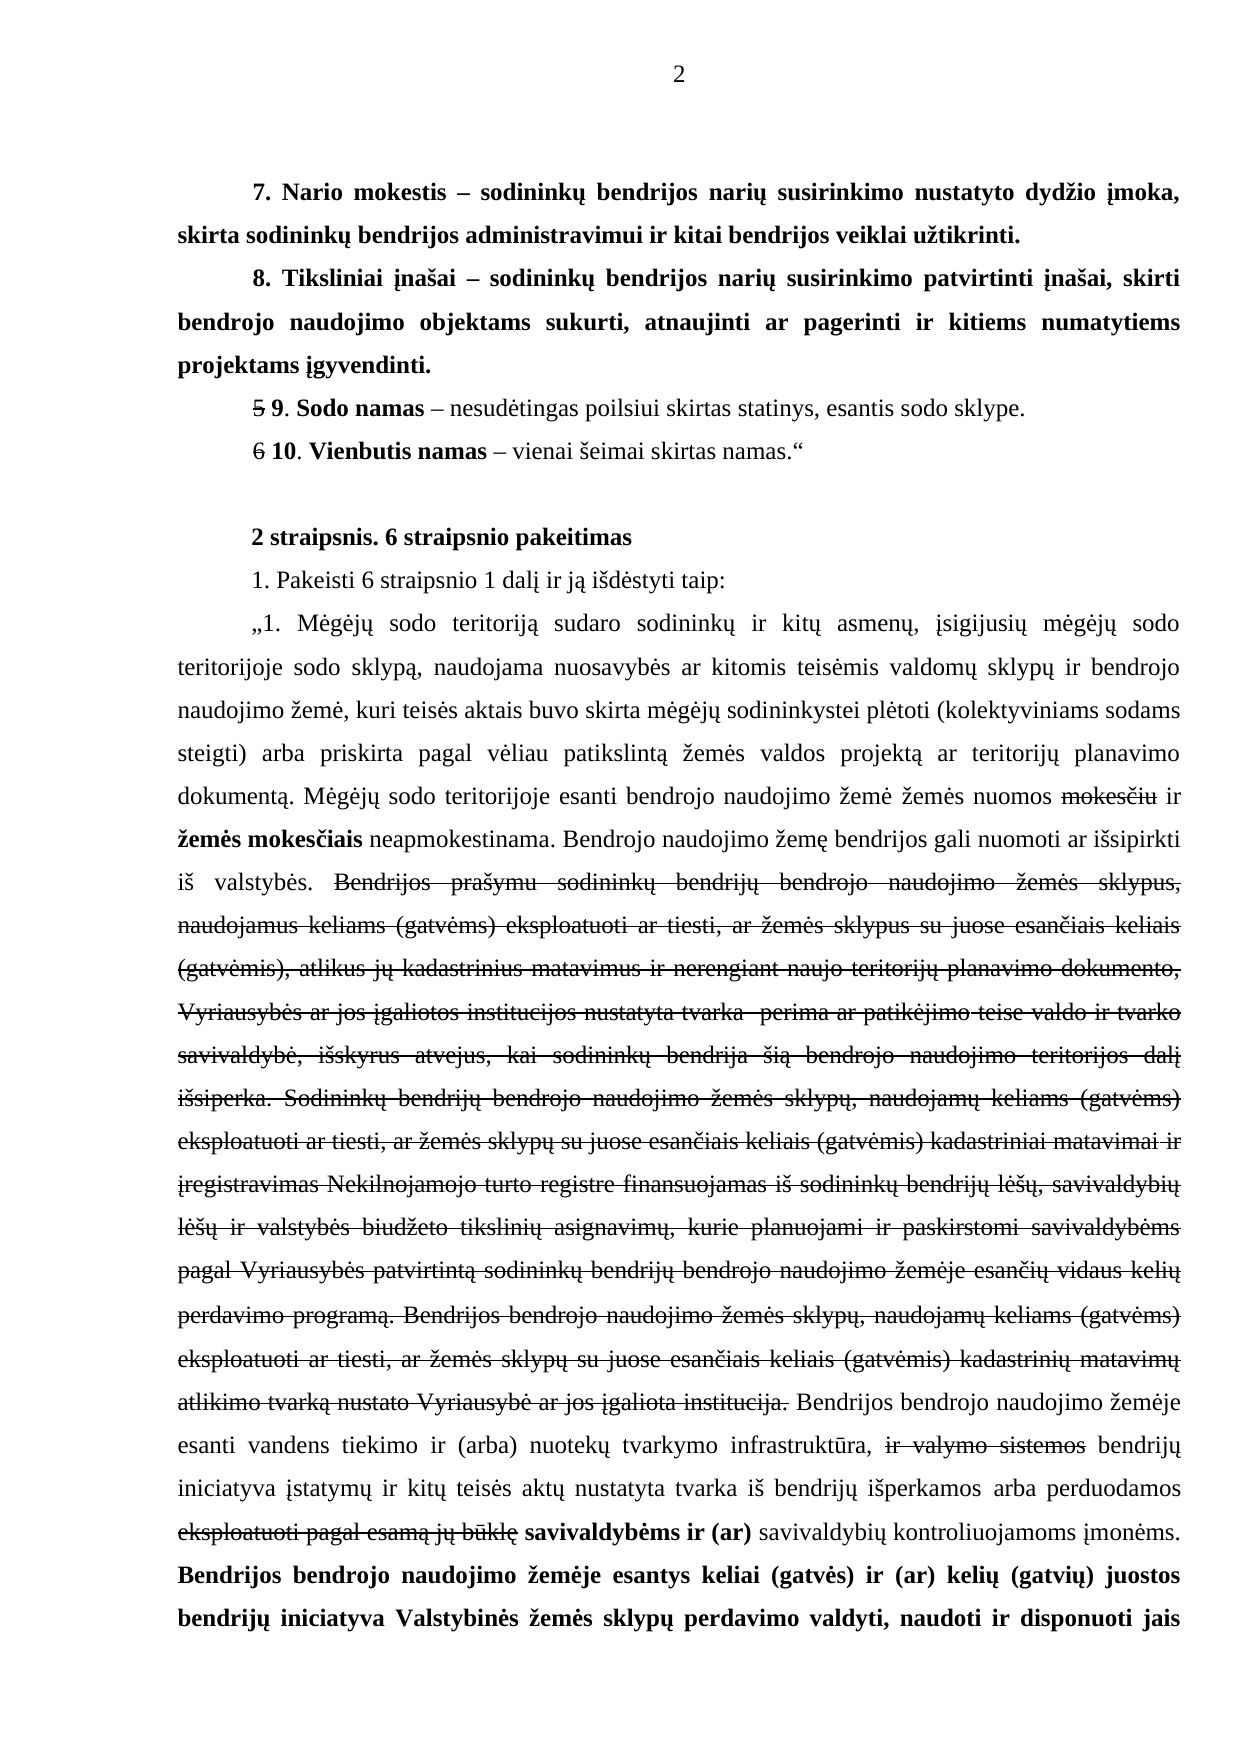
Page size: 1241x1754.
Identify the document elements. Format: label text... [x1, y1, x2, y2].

text „1. Mėgėjų sodo teritoriją sudaro sodininkų ir kitų asmenų, įsigijusių mėgėjų sodo teritorijoje sodo sklypą, naudojama nuosavybės ar kitomis teisėmis valdomų sklypų ir bendrojo naudojimo žemė, kuri teisės aktais buvo skirta mėgėjų sodininkystei plėtoti (kolektyviniams sodams steigti) arba priskirta pagal vėliau patikslintą žemės valdos projektą ar teritorijų planavimo dokumentą. Mėgėjų sodo teritorijoje esanti bendrojo naudojimo žemė žemės nuomos mokesčiu ir žemės mokesčiais neapmokestinama. Bendrojo naudojimo žemę bendrijos gali nuomoti ar išsipirkti iš valstybės. Bendrijos prašymu sodininkų bendrijų bendrojo naudojimo žemės sklypus, naudojamus keliams (gatvėms) eksploatuoti ar tiesti, ar žemės sklypus su juose esančiais keliais (gatvėmis), atlikus jų kadastrinius matavimus ir nerengiant naujo teritorijų planavimo dokumento, Vyriausybės ar jos įgaliotos institucijos nustatyta tvarka perima ar patikėjimo teise valdo ir tvarko savivaldybė, išskyrus atvejus, kai sodininkų bendrija šią bendrojo naudojimo teritorijos dalį išsiperka. Sodininkų bendrijų bendrojo naudojimo žemės sklypų, naudojamų keliams (gatvėms) eksploatuoti ar tiesti, ar žemės sklypų su juose esančiais keliais (gatvėmis) kadastriniai matavimai ir įregistravimas Nekilnojamojo turto registre finansuojamas iš sodininkų bendrijų lėšų, savivaldybių lėšų ir valstybės biudžeto tikslinių asignavimų, kurie planuojami ir paskirstomi savivaldybėms pagal Vyriausybės patvirtintą sodininkų bendrijų bendrojo naudojimo žemėje esančių vidaus kelių perdavimo programą. Bendrijos bendrojo naudojimo žemės sklypų, naudojamų keliams (gatvėms) eksploatuoti ar tiesti, ar žemės sklypų su juose esančiais keliais (gatvėmis) kadastrinių matavimų atlikimo tvarką nustato Vyriausybė ar jos įgaliota institucija. Bendrijos bendrojo naudojimo žemėje esanti vandens tiekimo ir (arba) nuotekų tvarkymo infrastruktūra, ir valymo sistemos bendrijų iniciatyva įstatymų ir kitų teisės aktų nustatyta tvarka iš bendrijų išperkamos arba perduodamos eksploatuoti pagal esamą jų būklę savivaldybėms ir (ar) savivaldybių kontroliuojamoms įmonėms. Bendrijos bendrojo naudojimo žemėje esantys keliai (gatvės) ir (ar) kelių (gatvių) juostos bendrijų iniciatyva Valstybinės žemės sklypų perdavimo valdyti, naudoti ir disponuoti jais patikėjimo teise savivaldybėms taisyklių nustatyta tvarka perduodamos savivaldybėms. Bendrijos su savivaldybėmis pasirašo ketinimo protokolus dėl savivaldybėms ir (ar) savivaldybių kontroliuojamoms įmonėms perduotinų vandens tiekimo ir (ar) nuotekų tvarkymo infrastruktūros, kelių (gatvių) reikalingų parengiamųjų darbų atlikimo sąlygų. Kelius (gatves) savivaldybės perima pagal ketinimo protokole nustatytas sąlygas, laiką ir laikantis šios prioritetų eilės: [177, 1361, 1181, 1632]
text 1. Pakeisti 6 straipsnio 1 dalį ir ją išdėstyti taip: [177, 565, 1181, 594]
text 6 10. Vienbutis namas – vienai šeimai skirtas namas.“ [177, 436, 1181, 465]
text 2 straipsnis. 6 straipsnio pakeitimas [177, 522, 1181, 551]
text „1. Mėgėjų sodo teritoriją sudaro sodininkų ir kitų asmenų, įsigijusių mėgėjų sodo teritorijoje sodo sklypą, naudojama nuosavybės ar kitomis teisėmis valdomų sklypų ir bendrojo naudojimo žemė, kuri teisės aktais buvo skirta mėgėjų sodininkystei plėtoti (kolektyviniams sodams steigti) arba priskirta pagal vėliau patikslintą žemės valdos projektą ar teritorijų planavimo dokumentą. Mėgėjų sodo teritorijoje esanti bendrojo naudojimo žemė žemės nuomos mokesčiu ir žemės mokesčiais neapmokestinama. Bendrojo naudojimo žemę bendrijos gali nuomoti ar išsipirkti iš valstybės. Bendrijos prašymu sodininkų bendrijų bendrojo naudojimo žemės sklypus, naudojamus keliams (gatvėms) eksploatuoti ar tiesti, ar žemės sklypus su juose esančiais keliais (gatvėmis), atlikus jų kadastrinius matavimus ir nerengiant naujo teritorijų planavimo dokumento, Vyriausybės ar jos įgaliotos institucijos nustatyta tvarka perima ar patikėjimo teise valdo ir tvarko savivaldybė, išskyrus atvejus, kai sodininkų bendrija šią bendrojo naudojimo teritorijos dalį išsiperka. Sodininkų bendrijų bendrojo naudojimo žemės sklypų, naudojamų keliams (gatvėms) eksploatuoti ar tiesti, ar žemės sklypų su juose esančiais keliais (gatvėmis) kadastriniai matavimai ir įregistravimas Nekilnojamojo turto registre finansuojamas iš sodininkų bendrijų lėšų, savivaldybių lėšų ir valstybės biudžeto tikslinių asignavimų, kurie planuojami ir paskirstomi savivaldybėms pagal Vyriausybės patvirtintą sodininkų bendrijų bendrojo naudojimo žemėje esančių vidaus kelių perdavimo programą. Bendrijos bendrojo naudojimo žemės sklypų, naudojamų keliams (gatvėms) eksploatuoti ar tiesti, ar žemės sklypų su juose esančiais keliais (gatvėmis) kadastrinių matavimų atlikimo tvarką nustato Vyriausybė ar jos įgaliota institucija. Bendrijos bendrojo naudojimo žemėje esanti vandens tiekimo ir (arba) nuotekų tvarkymo infrastruktūra, ir valymo sistemos bendrijų iniciatyva įstatymų ir kitų teisės aktų nustatyta tvarka iš bendrijų išperkamos arba perduodamos eksploatuoti pagal esamą jų būklę savivaldybėms ir (ar) savivaldybių kontroliuojamoms įmonėms. Bendrijos bendrojo naudojimo žemėje esantys keliai (gatvės) ir (ar) kelių (gatvių) juostos bendrijų iniciatyva Valstybinės žemės sklypų perdavimo valdyti, naudoti ir disponuoti jais patikėjimo teise savivaldybėms taisyklių nustatyta tvarka perduodamos savivaldybėms. Bendrijos su savivaldybėmis pasirašo ketinimo protokolus dėl savivaldybėms ir (ar) savivaldybių kontroliuojamoms įmonėms perduotinų vandens tiekimo ir (ar) nuotekų tvarkymo infrastruktūros, kelių (gatvių) reikalingų parengiamųjų darbų atlikimo sąlygų. Kelius (gatves) savivaldybės perima pagal ketinimo protokole nustatytas sąlygas, laiką ir laikantis šios prioritetų eilės: [177, 608, 1181, 926]
text 5 9. Sodo namas – nesudėtingas poilsiui skirtas statinys, esantis sodo sklype. [177, 393, 1181, 422]
text 7. Nario mokestis – sodininkų bendrijos narių susirinkimo nustatyto dydžio įmoka, skirta sodininkų bendrijos administravimui ir kitai bendrijos veiklai užtikrinti. [177, 177, 1181, 249]
text 8. Tiksliniai įnašai – sodininkų bendrijos narių susirinkimo patvirtinti įnašai, skirti bendrojo naudojimo objektams sukurti, atnaujinti ar pagerinti ir kitiems numatytiems projektams įgyvendinti. [177, 263, 1181, 378]
